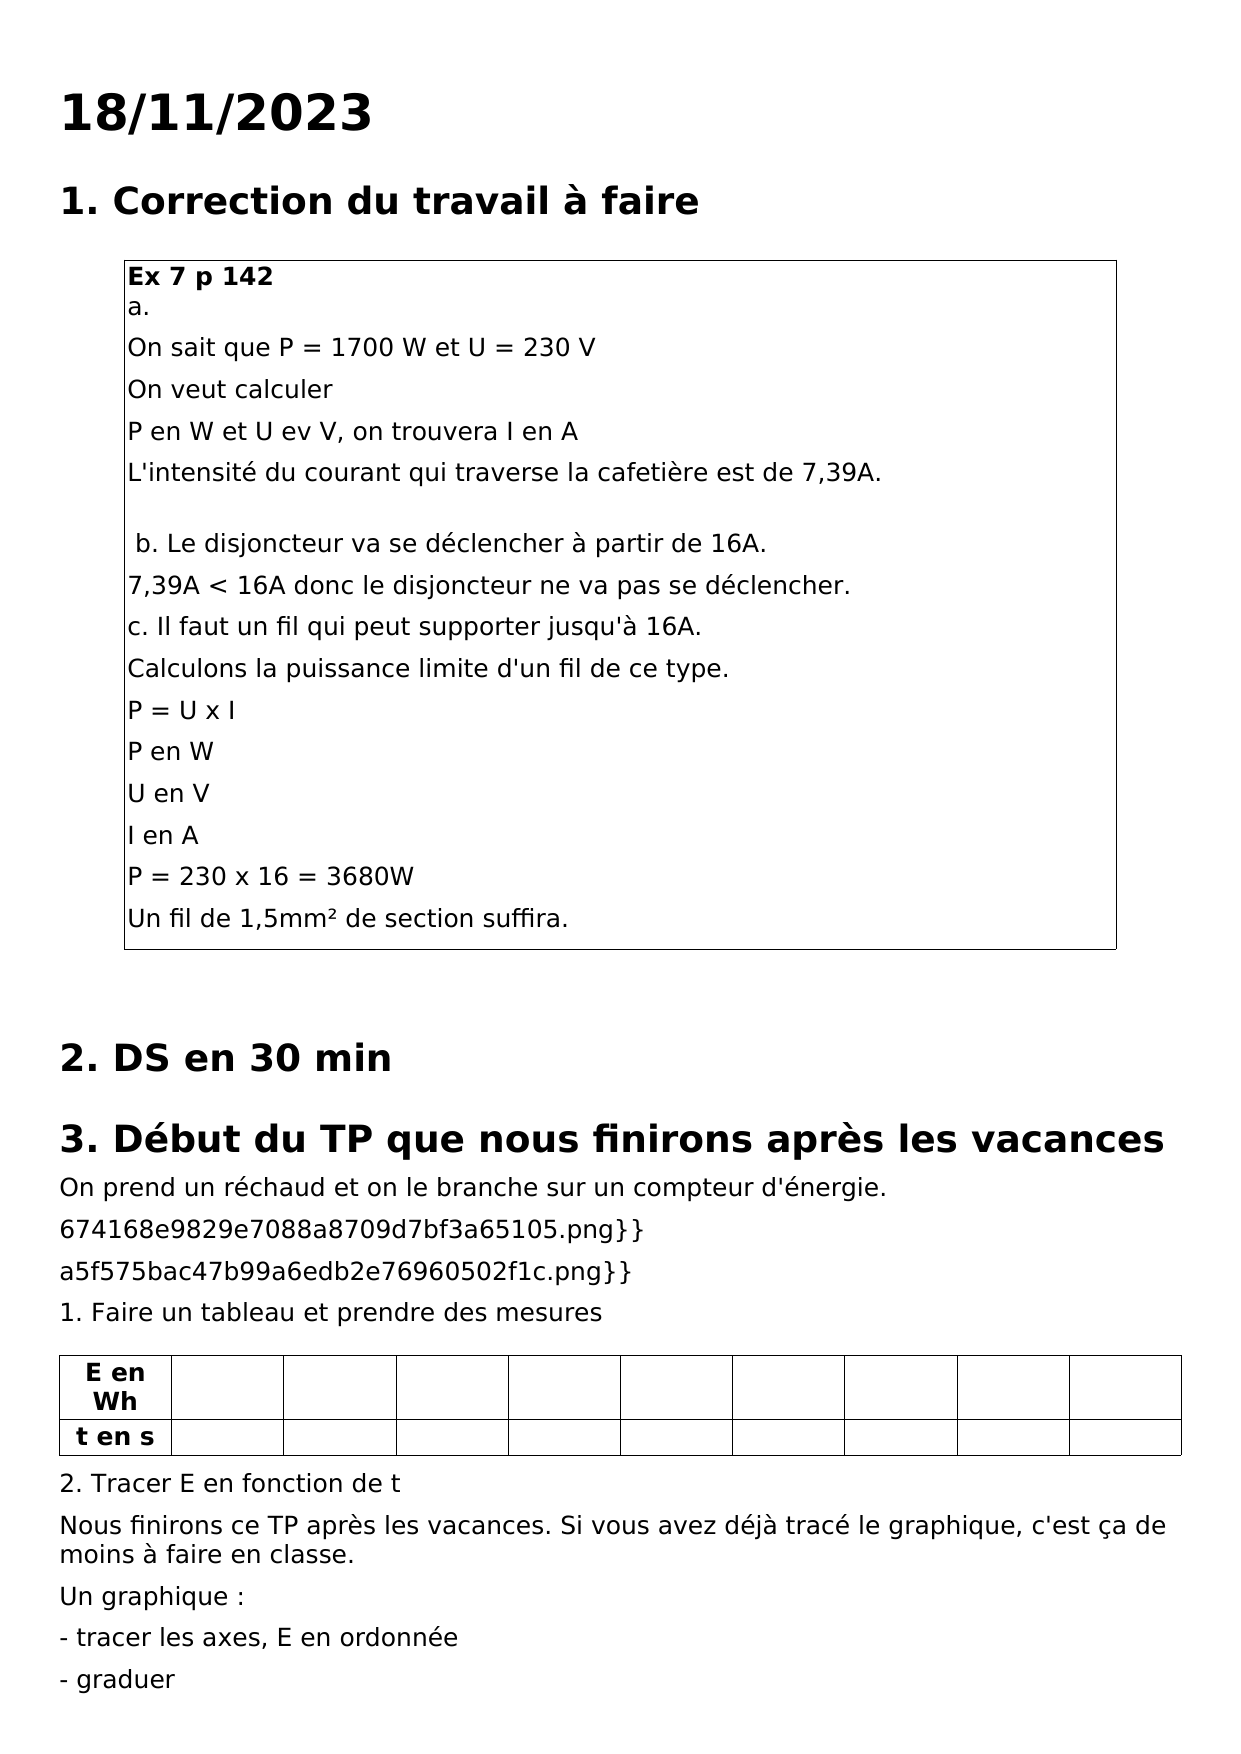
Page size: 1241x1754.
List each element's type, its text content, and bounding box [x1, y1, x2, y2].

table_header [1070, 1356, 1181, 1419]
subtitle 3. Début du TP que nous finirons après les vacances [59, 1117, 1181, 1161]
table_header E en Wh [60, 1356, 171, 1419]
table_cell [172, 1420, 283, 1454]
table_header [845, 1356, 957, 1419]
text - tracer les axes, E en ordonnée [59, 1623, 1181, 1653]
text - graduer [59, 1665, 1181, 1694]
table_header [621, 1356, 732, 1419]
subtitle 18/11/2023 [59, 84, 1181, 142]
table_cell [958, 1420, 1069, 1454]
text Un graphique : [59, 1582, 1181, 1611]
subtitle 2. DS en 30 min [59, 1036, 1181, 1080]
subtitle 1. Correction du travail à faire [59, 180, 1181, 223]
table_header [284, 1356, 396, 1419]
text On prend un réchaud et on le branche sur un compteur d'énergie. [59, 1174, 1181, 1203]
table_header Ex 7 p 142 a. On sait que P = 1700 W et U = 230 V On veut calculer P en W et U ev V, on trouvera I en A L'intensité du courant qui traverse la cafetière est de 7,39A. b. Le disjoncteur va se déclencher à partir de 16A. 7,39A < 16A donc le disjoncteur ne va pas se déclencher. c. Il faut un fil qui peut supporter jusqu'à 16A. Calculons la puissance limite d'un fil de ce type. P = U x I P en W U en V I en A P = 230 x 16 = 3680W Un fil de 1,5mm² de section suffira. [125, 261, 1116, 949]
text 674168e9829e7088a8709d7bf3a65105.png}} [59, 1215, 1181, 1244]
text Nous finirons ce TP après les vacances. Si vous avez déjà tracé le graphique, c'est ça de moins à faire en classe. [59, 1511, 1181, 1569]
table_header [172, 1356, 283, 1419]
table_header [733, 1356, 844, 1419]
text 2. Tracer E en fonction de t [59, 1469, 1181, 1498]
table_header [397, 1356, 508, 1419]
table_header [958, 1356, 1069, 1419]
table_cell [1070, 1420, 1181, 1454]
table_cell t en s [60, 1420, 171, 1454]
table_cell [509, 1420, 620, 1454]
table_cell [845, 1420, 957, 1454]
text 1. Faire un tableau et prendre des mesures [59, 1299, 1181, 1328]
table_cell [397, 1420, 508, 1454]
table_cell [733, 1420, 844, 1454]
table_cell [621, 1420, 732, 1454]
text a5f575bac47b99a6edb2e76960502f1c.png}} [59, 1257, 1181, 1286]
table_header [509, 1356, 620, 1419]
table_cell [284, 1420, 396, 1454]
